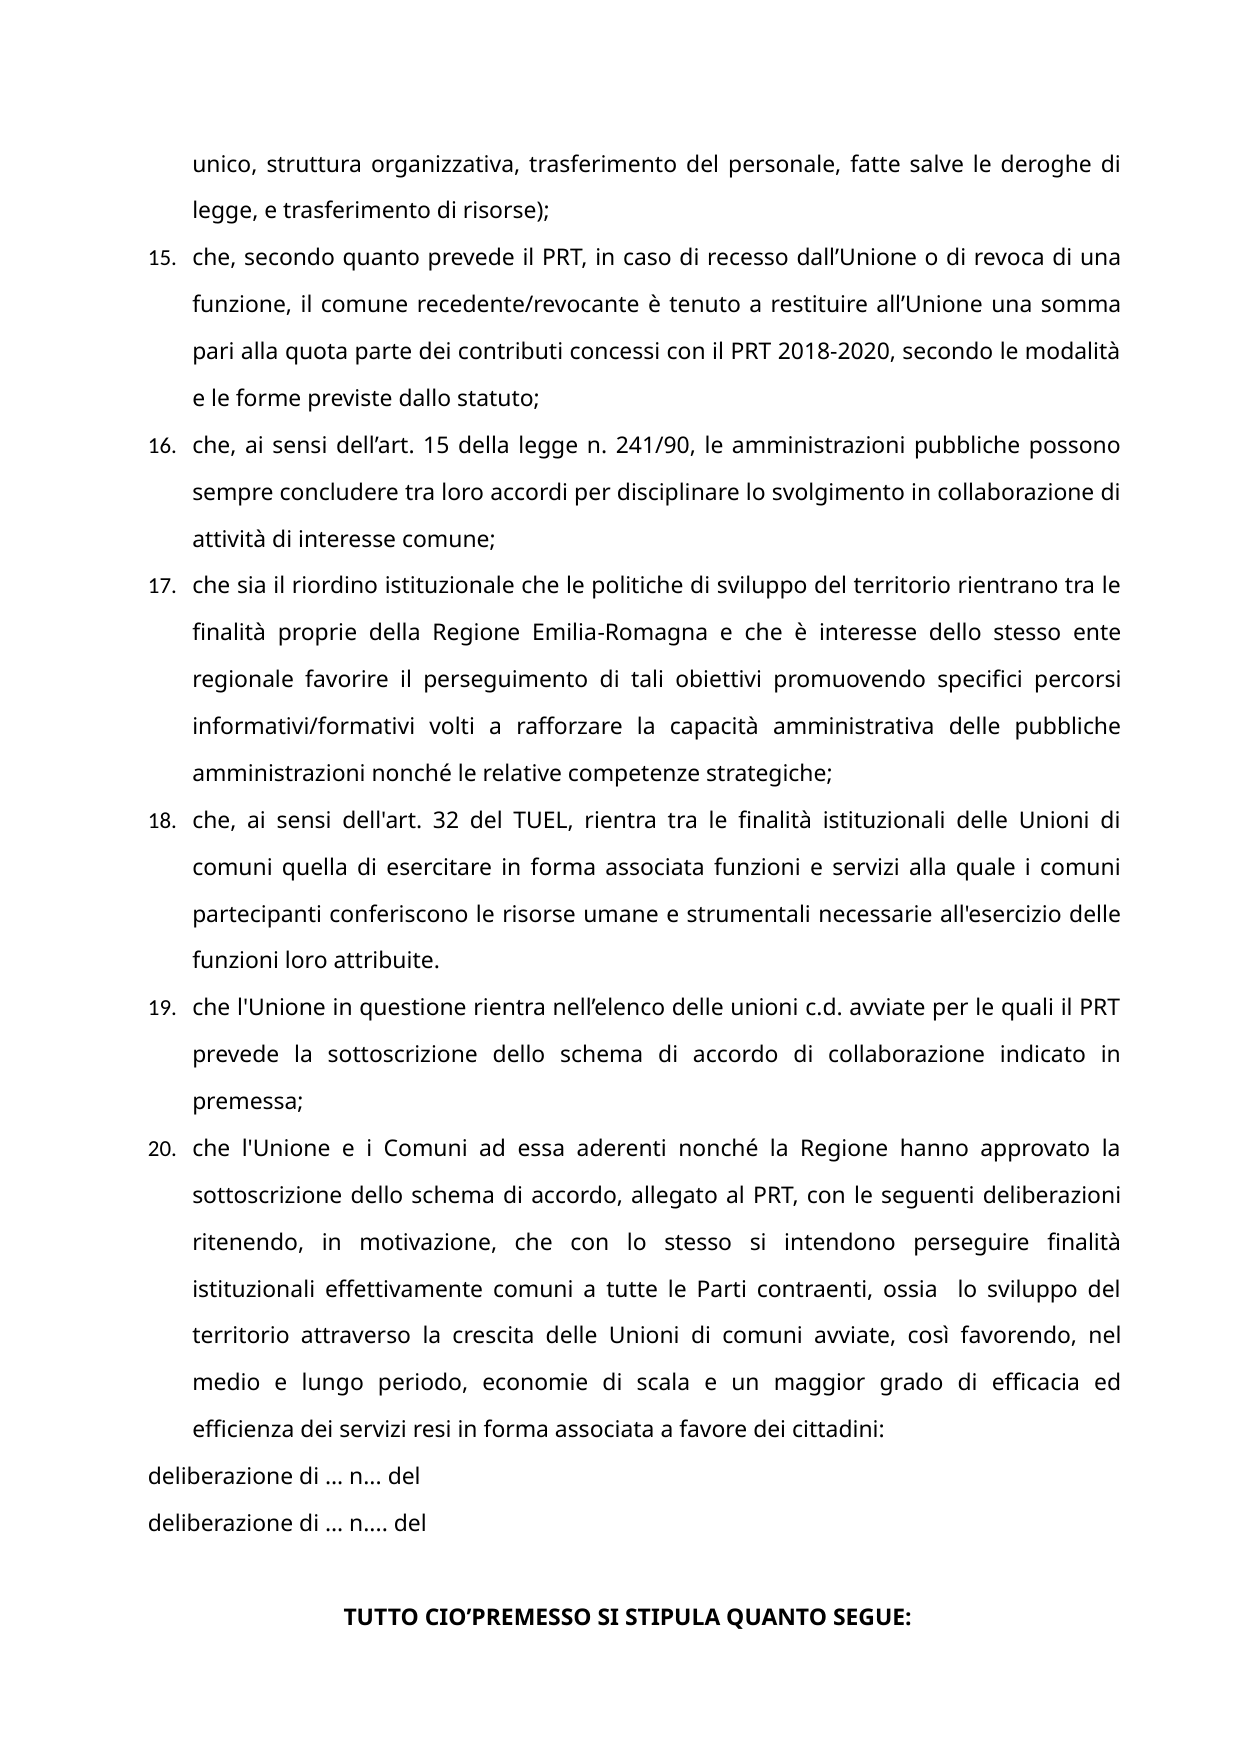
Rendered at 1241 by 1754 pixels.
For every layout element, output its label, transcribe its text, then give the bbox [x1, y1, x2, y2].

list che l'Unione e i Comuni ad essa aderenti nonché la Regione hanno approvato la sottoscrizione dello schema di accordo, allegato al PRT, con le seguenti deliberazioni ritenendo, in motivazione, che con lo stesso si intendono perseguire finalità istituzionali effettivamente comuni a tutte le Parti contraenti, ossia lo sviluppo del territorio attraverso la crescita delle Unioni di comuni avviate, così favorendo, nel medio e lungo periodo, economie di scala e un maggior grado di efficacia ed efficienza dei servizi resi in forma associata a favore dei cittadini: [148, 1132, 1122, 1444]
list unico, struttura organizzativa, trasferimento del personale, fatte salve le deroghe di legge, e trasferimento di risorse); [148, 148, 1122, 226]
text deliberazione di … n.... del [148, 1507, 1122, 1538]
list che, ai sensi dell’art. 15 della legge n. 241/90, le amministrazioni pubbliche possono sempre concludere tra loro accordi per disciplinare lo svolgimento in collaborazione di attività di interesse comune; [148, 429, 1122, 554]
text TUTTO CIO’PREMESSO SI STIPULA QUANTO SEGUE: [133, 1601, 1122, 1632]
list che, ai sensi dell'art. 32 del TUEL, rientra tra le finalità istituzionali delle Unioni di comuni quella di esercitare in forma associata funzioni e servizi alla quale i comuni partecipanti conferiscono le risorse umane e strumentali necessarie all'esercizio delle funzioni loro attribuite. [148, 804, 1122, 976]
list che l'Unione in questione rientra nell’elenco delle unioni c.d. avviate per le quali il PRT prevede la sottoscrizione dello schema di accordo di collaborazione indicato in premessa; [148, 991, 1122, 1116]
list che sia il riordino istituzionale che le politiche di sviluppo del territorio rientrano tra le finalità proprie della Regione Emilia-Romagna e che è interesse dello stesso ente regionale favorire il perseguimento di tali obiettivi promuovendo specifici percorsi informativi/formativi volti a rafforzare la capacità amministrativa delle pubbliche amministrazioni nonché le relative competenze strategiche; [148, 569, 1122, 788]
text deliberazione di … n... del [148, 1460, 1122, 1491]
list che, secondo quanto prevede il PRT, in caso di recesso dall’Unione o di revoca di una funzione, il comune recedente/revocante è tenuto a restituire all’Unione una somma pari alla quota parte dei contributi concessi con il PRT 2018-2020, secondo le modalità e le forme previste dallo statuto; [148, 241, 1122, 413]
